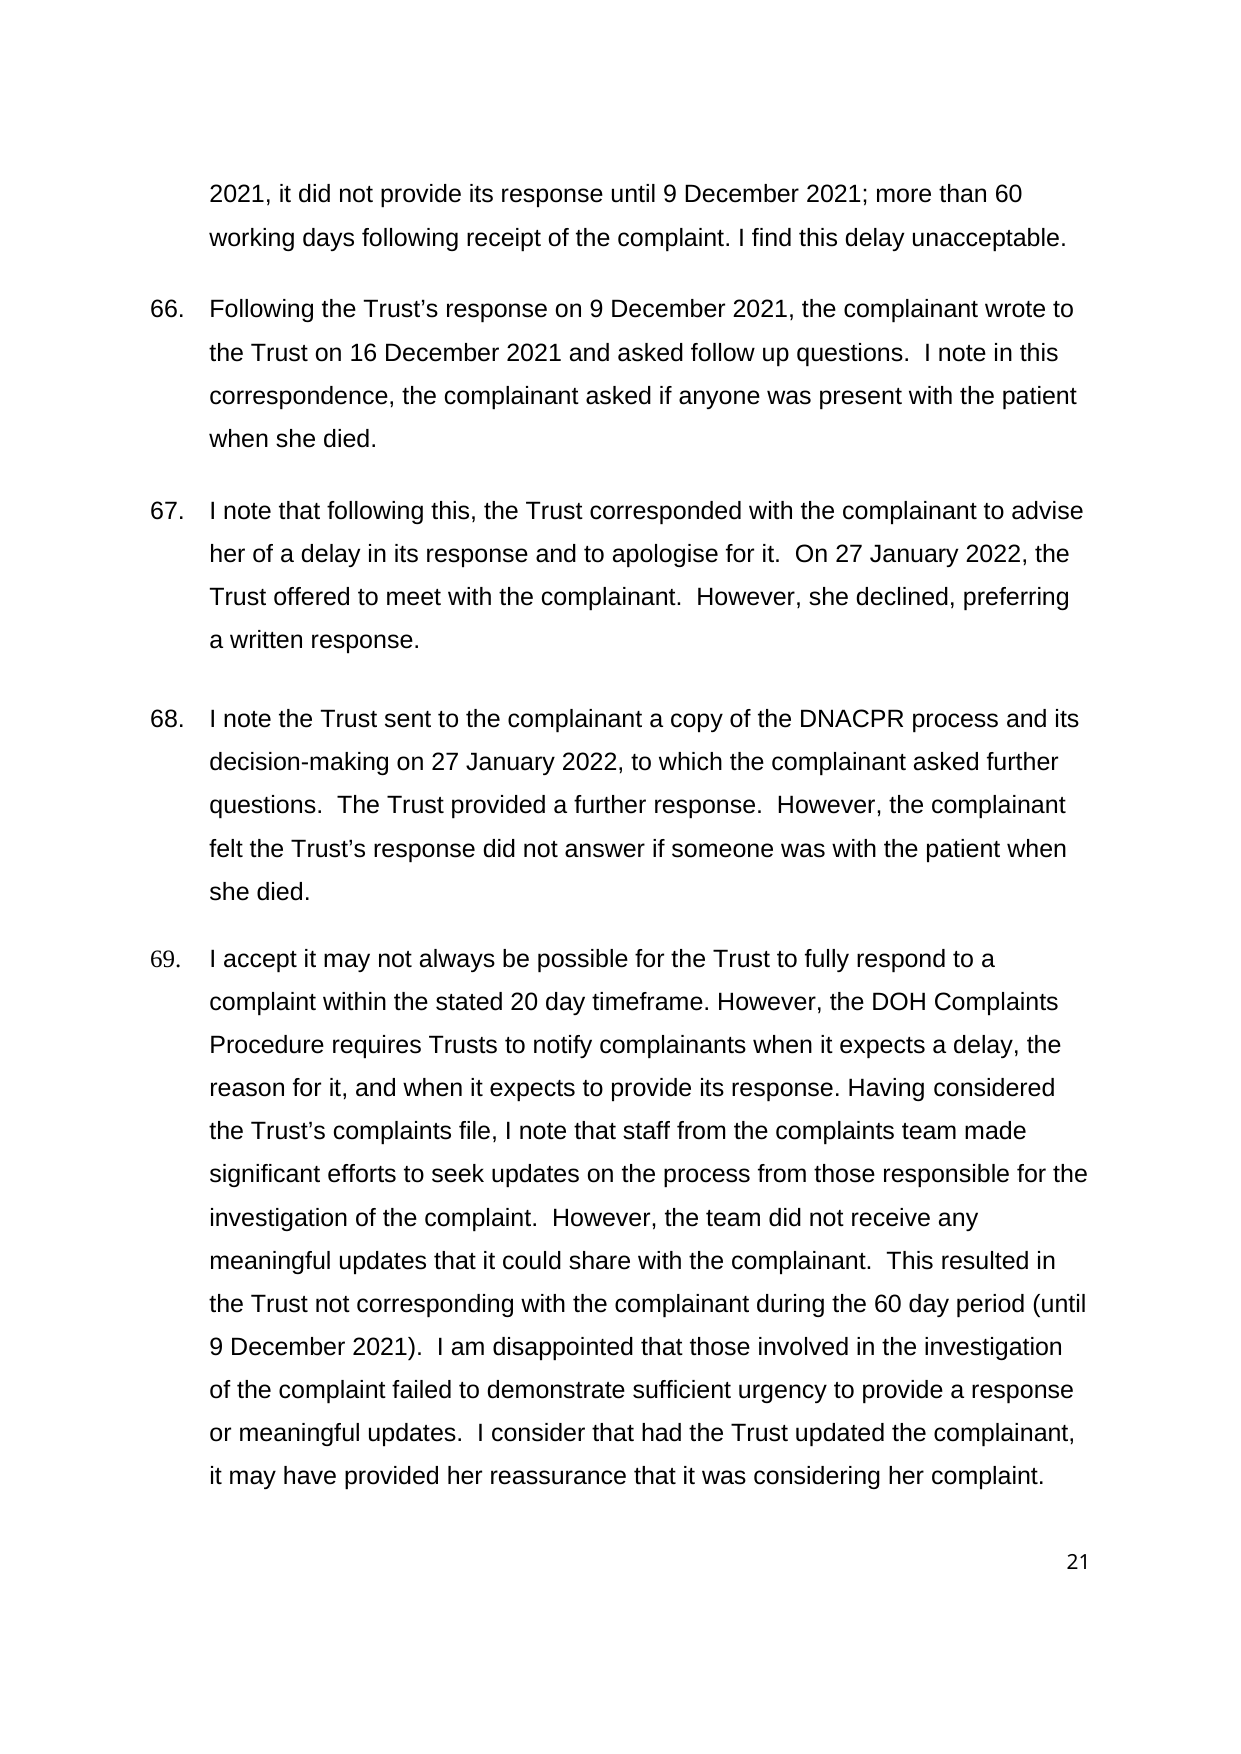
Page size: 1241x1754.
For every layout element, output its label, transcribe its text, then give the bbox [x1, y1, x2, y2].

list 2021, it did not provide its response until 9 December 2021; more than 60 working days following receipt of the complaint. I find this delay unacceptable. [150, 179, 1090, 251]
list I note that following this, the Trust corresponded with the complainant to advise her of a delay in its response and to apologise for it. On 27 January 2022, the Trust offered to meet with the complainant. However, she declined, preferring a written response. [150, 496, 1090, 654]
list I accept it may not always be possible for the Trust to fully respond to a complaint within the stated 20 day timeframe. However, the DOH Complaints Procedure requires Trusts to notify complainants when it expects a delay, the reason for it, and when it expects to provide its response. Having considered the Trust’s complaints file, I note that staff from the complaints team made significant efforts to seek updates on the process from those responsible for the investigation of the complaint. However, the team did not receive any meaningful updates that it could share with the complainant. This resulted in the Trust not corresponding with the complainant during the 60 day period (until 9 December 2021). I am disappointed that those involved in the investigation of the complaint failed to demonstrate sufficient urgency to provide a response or meaningful updates. I consider that had the Trust updated the complainant, it may have provided her reassurance that it was considering her complaint. [150, 944, 1090, 1490]
list Following the Trust’s response on 9 December 2021, the complainant wrote to the Trust on 16 December 2021 and asked follow up questions. I note in this correspondence, the complainant asked if anyone was present with the patient when she died. [150, 294, 1090, 453]
list I note the Trust sent to the complainant a copy of the DNACPR process and its decision-making on 27 January 2022, to which the complainant asked further questions. The Trust provided a further response. However, the complainant felt the Trust’s response did not answer if someone was with the patient when she died. [150, 704, 1090, 905]
